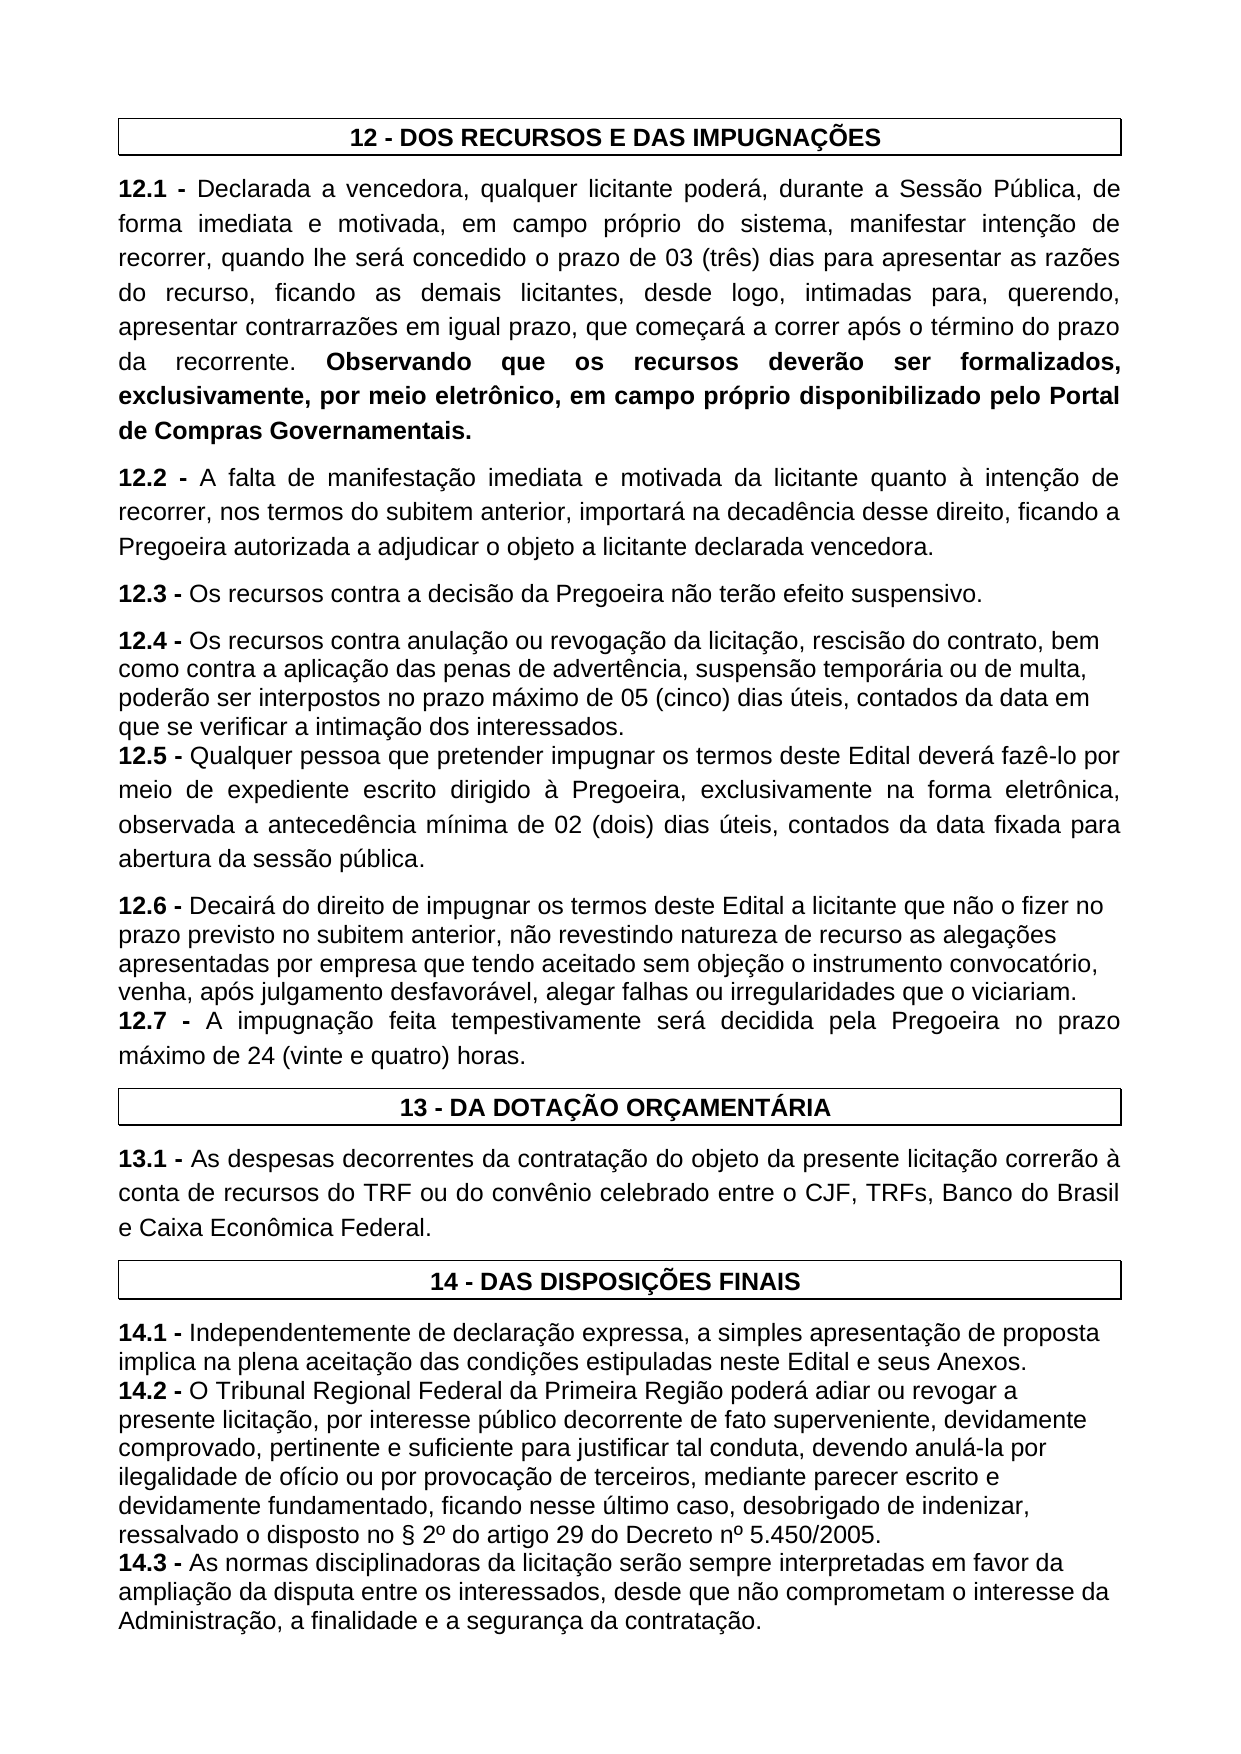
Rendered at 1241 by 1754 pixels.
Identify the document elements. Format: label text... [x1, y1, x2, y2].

text 12 - DOS RECURSOS E DAS IMPUGNAÇÕES [119, 119, 1120, 154]
text 14.1 - Independentemente de declaração expressa, a simples apresentação de proposta implica na plena aceitação das condições estipuladas neste Edital e seus Anexos. [118, 1318, 1122, 1376]
text 12.2 - A falta de manifestação imediata e motivada da licitante quanto à intenção de recorrer, nos termos do subitem anterior, importará na decadência desse direito, ficando a Pregoeira autorizada a adjudicar o objeto a licitante declarada vencedora. [118, 463, 1122, 561]
text 12.3 - Os recursos contra a decisão da Pregoeira não terão efeito suspensivo. [118, 579, 1122, 607]
text 14.2 - O Tribunal Regional Federal da Primeira Região poderá adiar ou revogar a presente licitação, por interesse público decorrente de fato superveniente, devidamente comprovado, pertinente e suficiente para justificar tal conduta, devendo anulá-la por ilegalidade de ofício ou por provocação de terceiros, mediante parecer escrito e devidamente fundamentado, ficando nesse último caso, desobrigado de indenizar, ressalvado o disposto no § 2º do artigo 29 do Decreto nº 5.450/2005. [118, 1376, 1122, 1548]
text 13.1 - As despesas decorrentes da contratação do objeto da presente licitação correrão à conta de recursos do TRF ou do convênio celebrado entre o CJF, TRFs, Banco do Brasil e Caixa Econômica Federal. [118, 1144, 1122, 1242]
text 12.7 - A impugnação feita tempestivamente será decidida pela Pregoeira no prazo máximo de 24 (vinte e quatro) horas. [118, 1006, 1122, 1069]
text 12.4 - Os recursos contra anulação ou revogação da licitação, rescisão do contrato, bem como contra a aplicação das penas de advertência, suspensão temporária ou de multa, poderão ser interpostos no prazo máximo de 05 (cinco) dias úteis, contados da data em que se verificar a intimação dos interessados. [118, 626, 1122, 741]
text 14 - DAS DISPOSIÇÕES FINAIS [119, 1261, 1120, 1298]
text 13 - DA DOTAÇÃO ORÇAMENTÁRIA [119, 1089, 1120, 1124]
text 12.1 - Declarada a vencedora, qualquer licitante poderá, durante a Sessão Pública, de forma imediata e motivada, em campo próprio do sistema, manifestar intenção de recorrer, quando lhe será concedido o prazo de 03 (três) dias para apresentar as razões do recurso, ficando as demais licitantes, desde logo, intimadas para, querendo, apresentar contrarrazões em igual prazo, que começará a correr após o término do prazo da recorrente. Observando que os recursos deverão ser formalizados, exclusivamente, por meio eletrônico, em campo próprio disponibilizado pelo Portal de Compras Governamentais. [118, 174, 1122, 444]
text 12.5 - Qualquer pessoa que pretender impugnar os termos deste Edital deverá fazê-lo por meio de expediente escrito dirigido à Pregoeira, exclusivamente na forma eletrônica, observada a antecedência mínima de 02 (dois) dias úteis, contados da data fixada para abertura da sessão pública. [118, 741, 1122, 873]
text 12.6 - Decairá do direito de impugnar os termos deste Edital a licitante que não o fizer no prazo previsto no subitem anterior, não revestindo natureza de recurso as alegações apresentadas por empresa que tendo aceitado sem objeção o instrumento convocatório, venha, após julgamento desfavorável, alegar falhas ou irregularidades que o viciariam. [118, 891, 1122, 1006]
text 14.3 - As normas disciplinadoras da licitação serão sempre interpretadas em favor da ampliação da disputa entre os interessados, desde que não comprometam o interesse da Administração, a finalidade e a segurança da contratação. [118, 1548, 1122, 1634]
